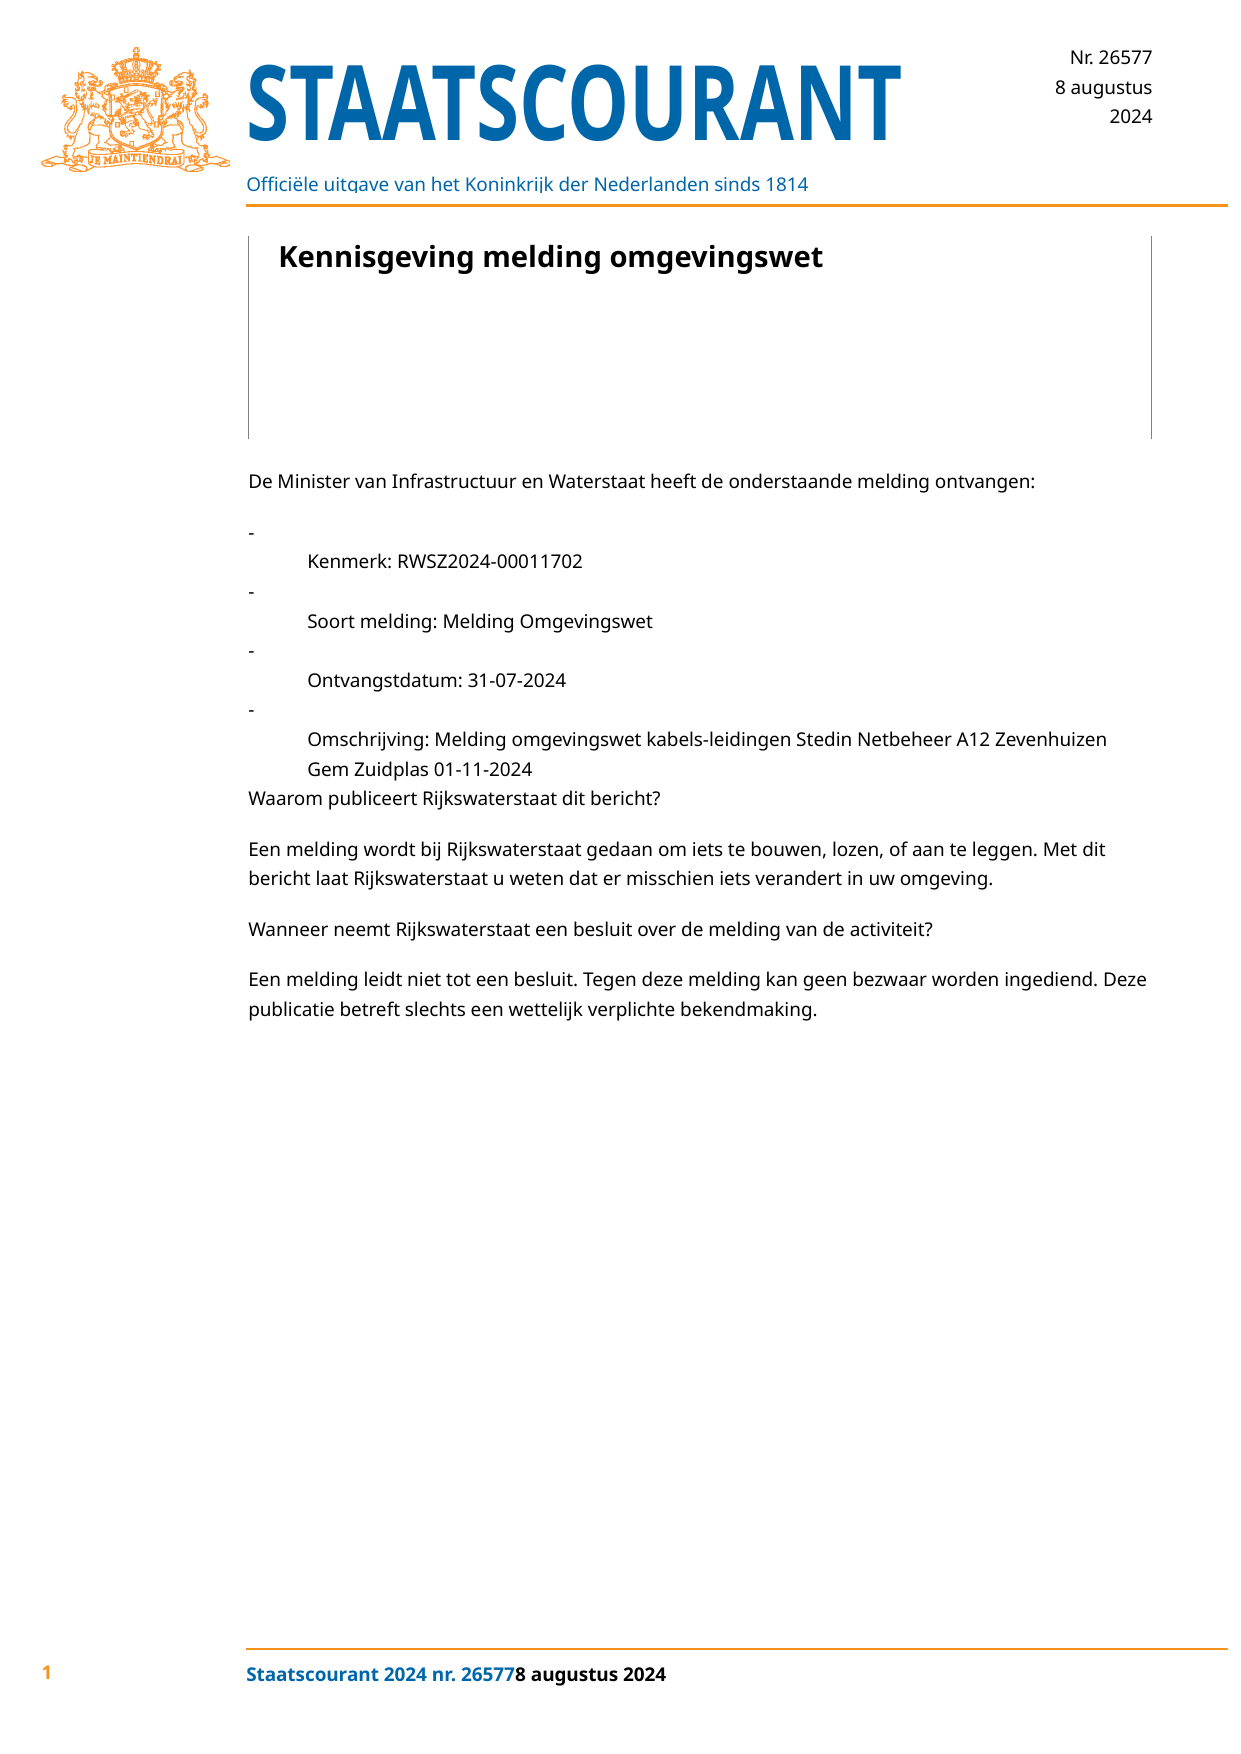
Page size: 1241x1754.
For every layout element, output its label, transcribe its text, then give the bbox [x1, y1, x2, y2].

text De Minister van Infrastructuur en Waterstaat heeft de onderstaande melding ontvangen: [248, 469, 1152, 494]
text Een melding leidt niet tot een besluit. Tegen deze melding kan geen bezwaar worden ingediend. Deze publicatie betreft slechts een wettelijk verplichte bekendmaking. [248, 966, 1152, 1021]
table_header Kennisgeving melding omgevingswet [249, 236, 850, 439]
picture [41, 47, 231, 172]
text Een melding wordt bij Rijkswaterstaat gedaan om iets te bouwen, lozen, of aan te leggen. Met dit bericht laat Rijkswaterstaat u weten dat er misschien iets verandert in uw omgeving. [248, 836, 1152, 891]
table_header [1090, 236, 1151, 413]
list Soort melding: Melding Omgevingswet [248, 608, 1152, 633]
picture [912, 236, 1090, 414]
text Wanneer neemt Rijkswaterstaat een besluit over de melding van de activiteit? [248, 916, 1152, 941]
list Ontvangstdatum: 31-07-2024 [248, 667, 1152, 693]
table_header [850, 414, 1151, 439]
list Kenmerk: RWSZ2024-00011702 [248, 549, 1152, 574]
table_header [850, 236, 912, 413]
list Omschrijving: Melding omgevingswet kabels-leidingen Stedin Netbeheer A12 Zevenhuizen Gem Zuidplas 01-11-2024 [248, 726, 1152, 781]
text Waarom publiceert Rijkswaterstaat dit bericht? [248, 785, 1152, 811]
